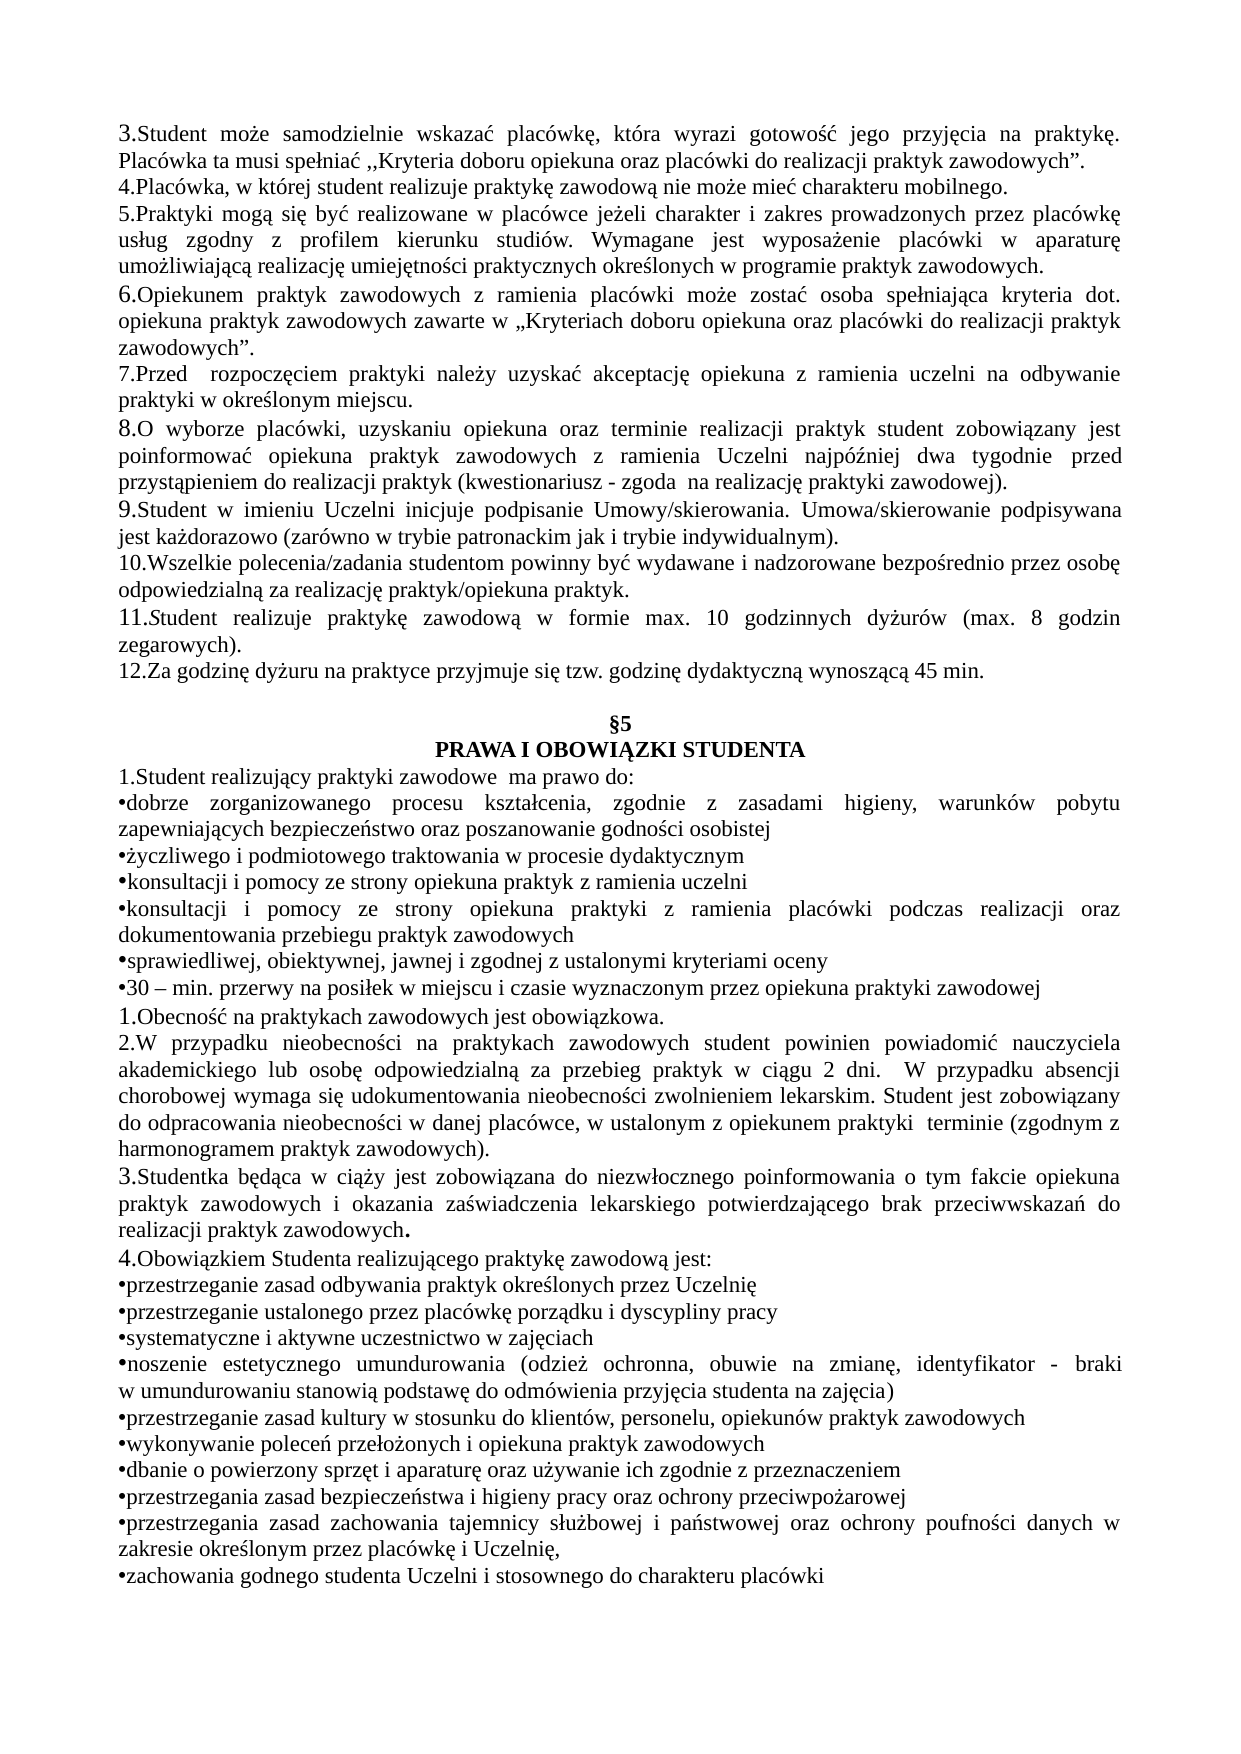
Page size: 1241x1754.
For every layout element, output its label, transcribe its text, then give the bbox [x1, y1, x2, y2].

list konsultacji i pomocy ze strony opiekuna praktyki z ramienia placówki podczas realizacji oraz dokumentowania przebiegu praktyk zawodowych [118, 895, 1122, 948]
list wykonywanie poleceń przełożonych i opiekuna praktyk zawodowych [118, 1430, 1122, 1456]
list życzliwego i podmiotowego traktowania w procesie dydaktycznym [118, 842, 1122, 868]
list Opiekunem praktyk zawodowych z ramienia placówki może zostać osoba spełniająca kryteria dot. opiekuna praktyk zawodowych zawarte w „Kryteriach doboru opiekuna oraz placówki do realizacji praktyk zawodowych”. [118, 279, 1122, 360]
list O wyborze placówki, uzyskaniu opiekuna oraz terminie realizacji praktyk student zobowiązany jest poinformować opiekuna praktyk zawodowych z ramienia Uczelni najpóźniej dwa tygodnie przed przystąpieniem do realizacji praktyk (kwestionariusz - zgoda na realizację praktyki zawodowej). [118, 413, 1122, 494]
list przestrzeganie ustalonego przez placówkę porządku i dyscypliny pracy [118, 1298, 1122, 1324]
text PRAWA I OBOWIĄZKI STUDENTA [118, 736, 1122, 763]
list Przed rozpoczęciem praktyki należy uzyskać akceptację opiekuna z ramienia uczelni na odbywanie praktyki w określonym miejscu. [118, 360, 1122, 413]
list Student realizuje praktykę zawodową w formie max. 10 godzinnych dyżurów (max. 8 godzin zegarowych). [118, 602, 1122, 657]
list przestrzegania zasad bezpieczeństwa i higieny pracy oraz ochrony przeciwpożarowej [118, 1483, 1122, 1509]
list noszenie estetycznego umundurowania (odzież ochronna, obuwie na zmianę, identyfikator - braki w umundurowaniu stanowią podstawę do odmówienia przyjęcia studenta na zajęcia) [118, 1351, 1122, 1404]
list Placówka, w której student realizuje praktykę zawodową nie może mieć charakteru mobilnego. [118, 173, 1122, 199]
list dbanie o powierzony sprzęt i aparaturę oraz używanie ich zgodnie z przeznaczeniem [118, 1456, 1122, 1483]
list Student może samodzielnie wskazać placówkę, która wyrazi gotowość jego przyjęcia na praktykę. Placówka ta musi spełniać ,,Kryteria doboru opiekuna oraz placówki do realizacji praktyk zawodowych”. [118, 118, 1122, 173]
list Student w imieniu Uczelni inicjuje podpisanie Umowy/skierowania. Umowa/skierowanie podpisywana jest każdorazowo (zarówno w trybie patronackim jak i trybie indywidualnym). [118, 494, 1122, 549]
list Wszelkie polecenia/zadania studentom powinny być wydawane i nadzorowane bezpośrednio przez osobę odpowiedzialną za realizację praktyk/opiekuna praktyk. [118, 549, 1122, 602]
list Student realizujący praktyki zawodowe ma prawo do: [118, 763, 1122, 789]
list przestrzegania zasad zachowania tajemnicy służbowej i państwowej oraz ochrony poufności danych w zakresie określonym przez placówkę i Uczelnię, [118, 1509, 1122, 1562]
list Praktyki mogą się być realizowane w placówce jeżeli charakter i zakres prowadzonych przez placówkę usług zgodny z profilem kierunku studiów. Wymagane jest wyposażenie placówki w aparaturę umożliwiającą realizację umiejętności praktycznych określonych w programie praktyk zawodowych. [118, 199, 1122, 279]
list przestrzeganie zasad kultury w stosunku do klientów, personelu, opiekunów praktyk zawodowych [118, 1404, 1122, 1430]
list konsultacji i pomocy ze strony opiekuna praktyk z ramienia uczelni [118, 868, 1122, 895]
list Za godzinę dyżuru na praktyce przyjmuje się tzw. godzinę dydaktyczną wynoszącą 45 min. [118, 657, 1122, 684]
list dobrze zorganizowanego procesu kształcenia, zgodnie z zasadami higieny, warunków pobytu zapewniających bezpieczeństwo oraz poszanowanie godności osobistej [118, 789, 1122, 842]
list systematyczne i aktywne uczestnictwo w zajęciach [118, 1324, 1122, 1351]
list 30 – min. przerwy na posiłek w miejscu i czasie wyznaczonym przez opiekuna praktyki zawodowej [118, 974, 1122, 1001]
list W przypadku nieobecności na praktykach zawodowych student powinien powiadomić nauczyciela akademickiego lub osobę odpowiedzialną za przebieg praktyk w ciągu 2 dni. W przypadku absencji chorobowej wymaga się udokumentowania nieobecności zwolnieniem lekarskim. Student jest zobowiązany do odpracowania nieobecności w danej placówce, w ustalonym z opiekunem praktyki terminie (zgodnym z harmonogramem praktyk zawodowych). [118, 1029, 1122, 1161]
list Studentka będąca w ciąży jest zobowiązana do niezwłocznego poinformowania o tym fakcie opiekuna praktyk zawodowych i okazania zaświadczenia lekarskiego potwierdzającego brak przeciwwskazań do realizacji praktyk zawodowych. [118, 1161, 1122, 1243]
list sprawiedliwej, obiektywnej, jawnej i zgodnej z ustalonymi kryteriami oceny [118, 948, 1122, 974]
list Obecność na praktykach zawodowych jest obowiązkowa. [118, 1001, 1122, 1029]
text §5 [118, 710, 1122, 736]
list przestrzeganie zasad odbywania praktyk określonych przez Uczelnię [118, 1271, 1122, 1298]
list Obowiązkiem Studenta realizującego praktykę zawodową jest: [118, 1243, 1122, 1271]
list zachowania godnego studenta Uczelni i stosownego do charakteru placówki [118, 1562, 1122, 1588]
